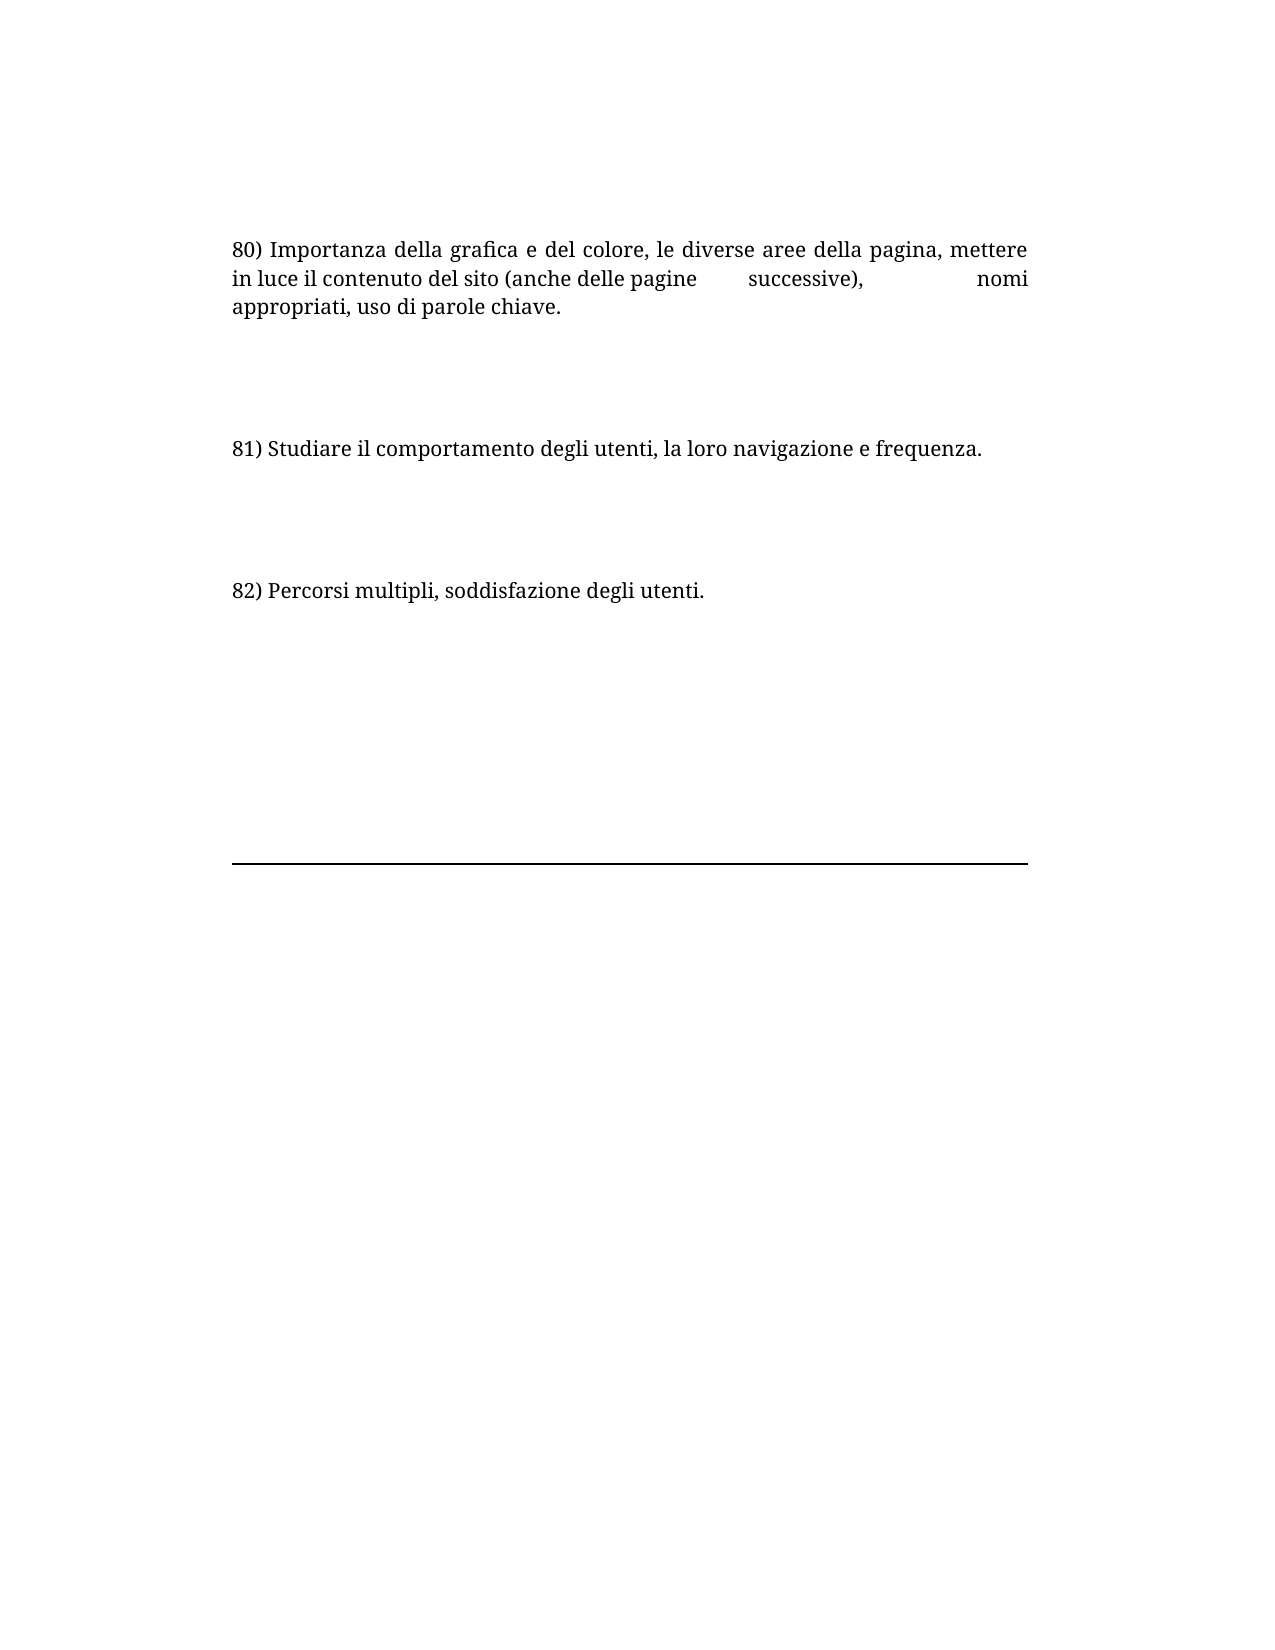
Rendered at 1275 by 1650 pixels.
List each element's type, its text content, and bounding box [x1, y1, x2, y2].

text 82) Percorsi multipli, soddisfazione degli utenti. [232, 577, 1028, 605]
text 81) Studiare il comportamento degli utenti, la loro navigazione e frequenza. [232, 434, 1028, 463]
text 80) Importanza della grafica e del colore, le diverse aree della pagina, mettere in luce il contenuto del sito (anche delle pagine successive), nomi appropriati, uso di parole chiave. [232, 235, 1028, 321]
